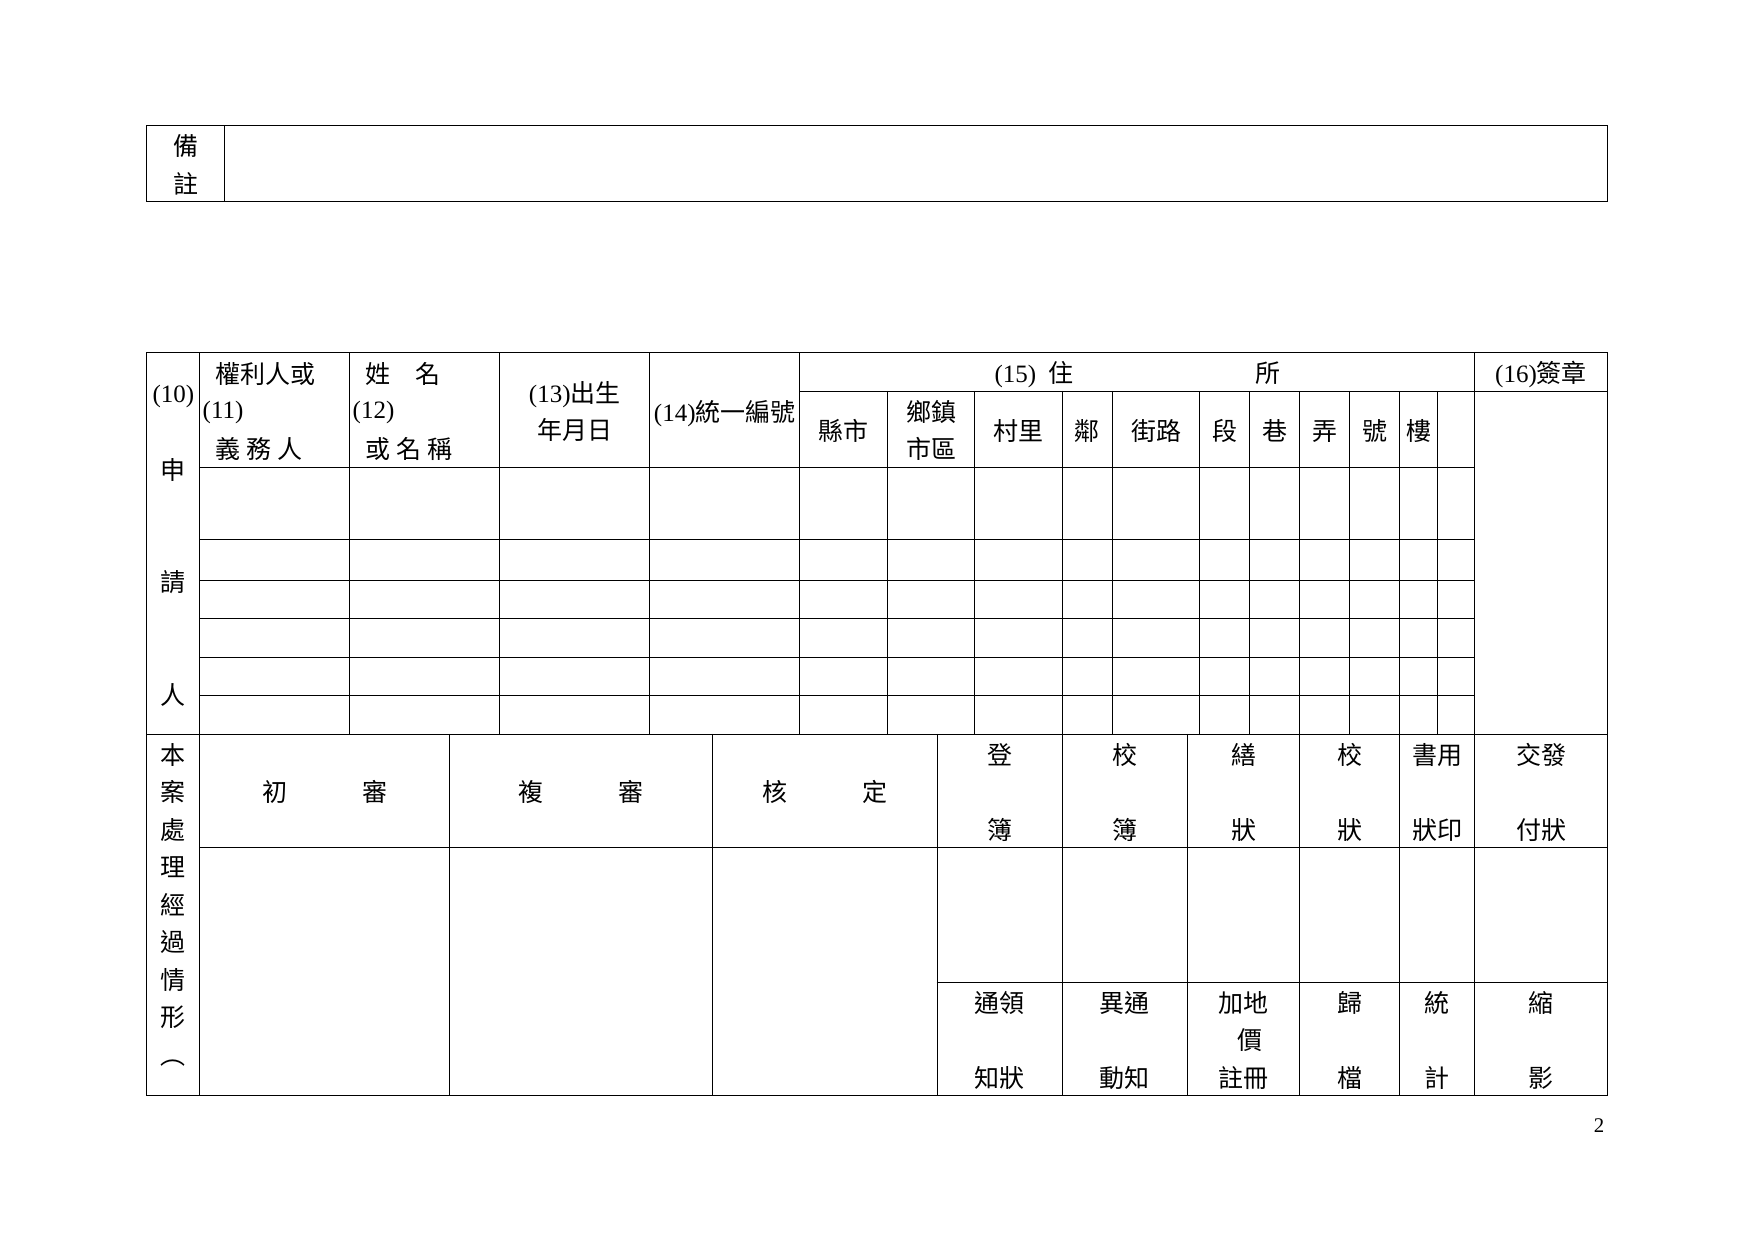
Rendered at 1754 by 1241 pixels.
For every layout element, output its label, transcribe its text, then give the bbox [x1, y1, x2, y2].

table_cell [1350, 658, 1399, 695]
table_cell [1063, 619, 1112, 657]
table_cell 縣市 [800, 392, 887, 467]
table_cell 鄉鎮 市區 [888, 392, 974, 467]
table_cell [1250, 696, 1299, 734]
table_cell [888, 540, 974, 579]
table_cell [713, 848, 937, 1095]
table_cell [938, 848, 1062, 982]
table_cell 登 簿 [938, 735, 1062, 847]
table_header (16)簽章 [1475, 353, 1607, 391]
table_cell [225, 126, 1607, 201]
table_cell 交發 付狀 [1475, 735, 1607, 847]
table_cell [1113, 468, 1199, 539]
table_cell [1300, 619, 1349, 657]
table_cell [1200, 619, 1249, 657]
table_cell [200, 658, 349, 695]
table_cell [1113, 658, 1199, 695]
table_cell 異通 動知 [1063, 983, 1187, 1095]
table_cell [500, 696, 649, 734]
table_cell [975, 619, 1062, 657]
table_cell [1300, 658, 1349, 695]
table_cell [1063, 696, 1112, 734]
table_cell [975, 540, 1062, 579]
table_cell 巷 [1250, 392, 1299, 467]
table_cell [1300, 848, 1399, 982]
table_cell [1300, 468, 1349, 539]
table_cell 複 審 [450, 735, 712, 847]
table_cell [800, 696, 887, 734]
table_cell [1438, 581, 1474, 618]
table_cell 樓 [1400, 392, 1437, 467]
table_header (14)統一編號 [650, 353, 799, 467]
table_cell [1063, 658, 1112, 695]
table_cell [1475, 848, 1607, 982]
table_cell [975, 581, 1062, 618]
table_cell [1438, 619, 1474, 657]
table_cell [888, 658, 974, 695]
table_cell [1438, 658, 1474, 695]
table_cell [350, 468, 499, 539]
table_header 姓 名 (12) 或 名 稱 [350, 353, 499, 467]
table_cell 校 簿 [1063, 735, 1187, 847]
table_cell [1200, 581, 1249, 618]
table_cell [800, 581, 887, 618]
table_cell [1063, 848, 1187, 982]
table_cell [200, 581, 349, 618]
table_cell [650, 619, 799, 657]
table_cell [200, 619, 349, 657]
table_cell [1300, 696, 1349, 734]
table_cell [500, 581, 649, 618]
table_cell [1475, 392, 1607, 734]
table_cell [200, 848, 449, 1095]
table_cell [1400, 658, 1437, 695]
table_header (15) 住 所 [800, 353, 1474, 391]
table_header 權利人或 (11) 義 務 人 [200, 353, 349, 467]
table_cell [1063, 468, 1112, 539]
table_cell 初 審 [200, 735, 449, 847]
table_cell [1300, 540, 1349, 579]
table_cell [1250, 581, 1299, 618]
table_cell [1113, 581, 1199, 618]
table_cell [1438, 696, 1474, 734]
table_cell [1188, 848, 1299, 982]
table_cell [1250, 658, 1299, 695]
table_cell [1400, 696, 1437, 734]
table_cell [1063, 581, 1112, 618]
table_cell [1200, 468, 1249, 539]
table_cell [975, 658, 1062, 695]
table_cell [1113, 540, 1199, 579]
table_cell [1063, 540, 1112, 579]
table_cell 歸 檔 [1300, 983, 1399, 1095]
table_cell [200, 540, 349, 579]
table_cell [500, 540, 649, 579]
table_cell [650, 540, 799, 579]
table_cell [1400, 581, 1437, 618]
table_cell [1350, 540, 1399, 579]
table_cell [200, 468, 349, 539]
table_cell [1350, 468, 1399, 539]
table_cell 繕 狀 [1188, 735, 1299, 847]
table_cell [975, 696, 1062, 734]
table_cell [888, 468, 974, 539]
table_cell [650, 581, 799, 618]
table_cell 弄 [1300, 392, 1349, 467]
table_cell 核 定 [713, 735, 937, 847]
table_cell 段 [1200, 392, 1249, 467]
table_cell [1300, 581, 1349, 618]
table_cell [800, 468, 887, 539]
table_cell 通領 知狀 [938, 983, 1062, 1095]
table_cell [450, 848, 712, 1095]
table_cell [650, 658, 799, 695]
table_cell 街路 [1113, 392, 1199, 467]
table_cell [888, 581, 974, 618]
table_cell 號 [1350, 392, 1399, 467]
table_cell [1250, 468, 1299, 539]
table_cell [888, 696, 974, 734]
table_cell [1250, 540, 1299, 579]
table_cell 村里 [975, 392, 1062, 467]
table_cell [350, 658, 499, 695]
table_cell [500, 658, 649, 695]
table_cell [350, 581, 499, 618]
table_cell [1200, 696, 1249, 734]
table_cell [1250, 619, 1299, 657]
table_header (10) 申 請 人 [147, 353, 199, 734]
table_cell [1438, 540, 1474, 579]
table_cell [350, 696, 499, 734]
table_cell 本案處理經過情形︵ 以下各 欄 申請人請勿填寫︶ [147, 735, 199, 1095]
table_cell [1350, 696, 1399, 734]
table_cell [1400, 619, 1437, 657]
table_cell 書用 狀印 [1400, 735, 1474, 847]
table_cell [350, 540, 499, 579]
table_cell [1113, 696, 1199, 734]
table_cell [1400, 468, 1437, 539]
table_cell 縮 影 [1475, 983, 1607, 1095]
table_cell [800, 658, 887, 695]
table_cell [650, 468, 799, 539]
table_cell [1438, 392, 1474, 467]
table_header (13)出生 年月日 [500, 353, 649, 467]
table_cell [650, 696, 799, 734]
table_cell [500, 619, 649, 657]
table_cell [975, 468, 1062, 539]
table_cell [500, 468, 649, 539]
table_cell [800, 540, 887, 579]
table_cell [350, 619, 499, 657]
table_cell [800, 619, 887, 657]
table_cell 校 狀 [1300, 735, 1399, 847]
table_cell [200, 696, 349, 734]
table_cell 統 計 [1400, 983, 1474, 1095]
table_cell [1200, 540, 1249, 579]
table_cell 鄰 [1063, 392, 1112, 467]
table_cell [1113, 619, 1199, 657]
table_cell 加地 價 註冊 [1188, 983, 1299, 1095]
table_cell [1350, 581, 1399, 618]
table_cell [1400, 848, 1474, 982]
table_cell [1438, 468, 1474, 539]
table_cell [1350, 619, 1399, 657]
table_cell [888, 619, 974, 657]
table_cell [1200, 658, 1249, 695]
table_cell [1400, 540, 1437, 579]
table_cell 備 註 [147, 126, 224, 201]
